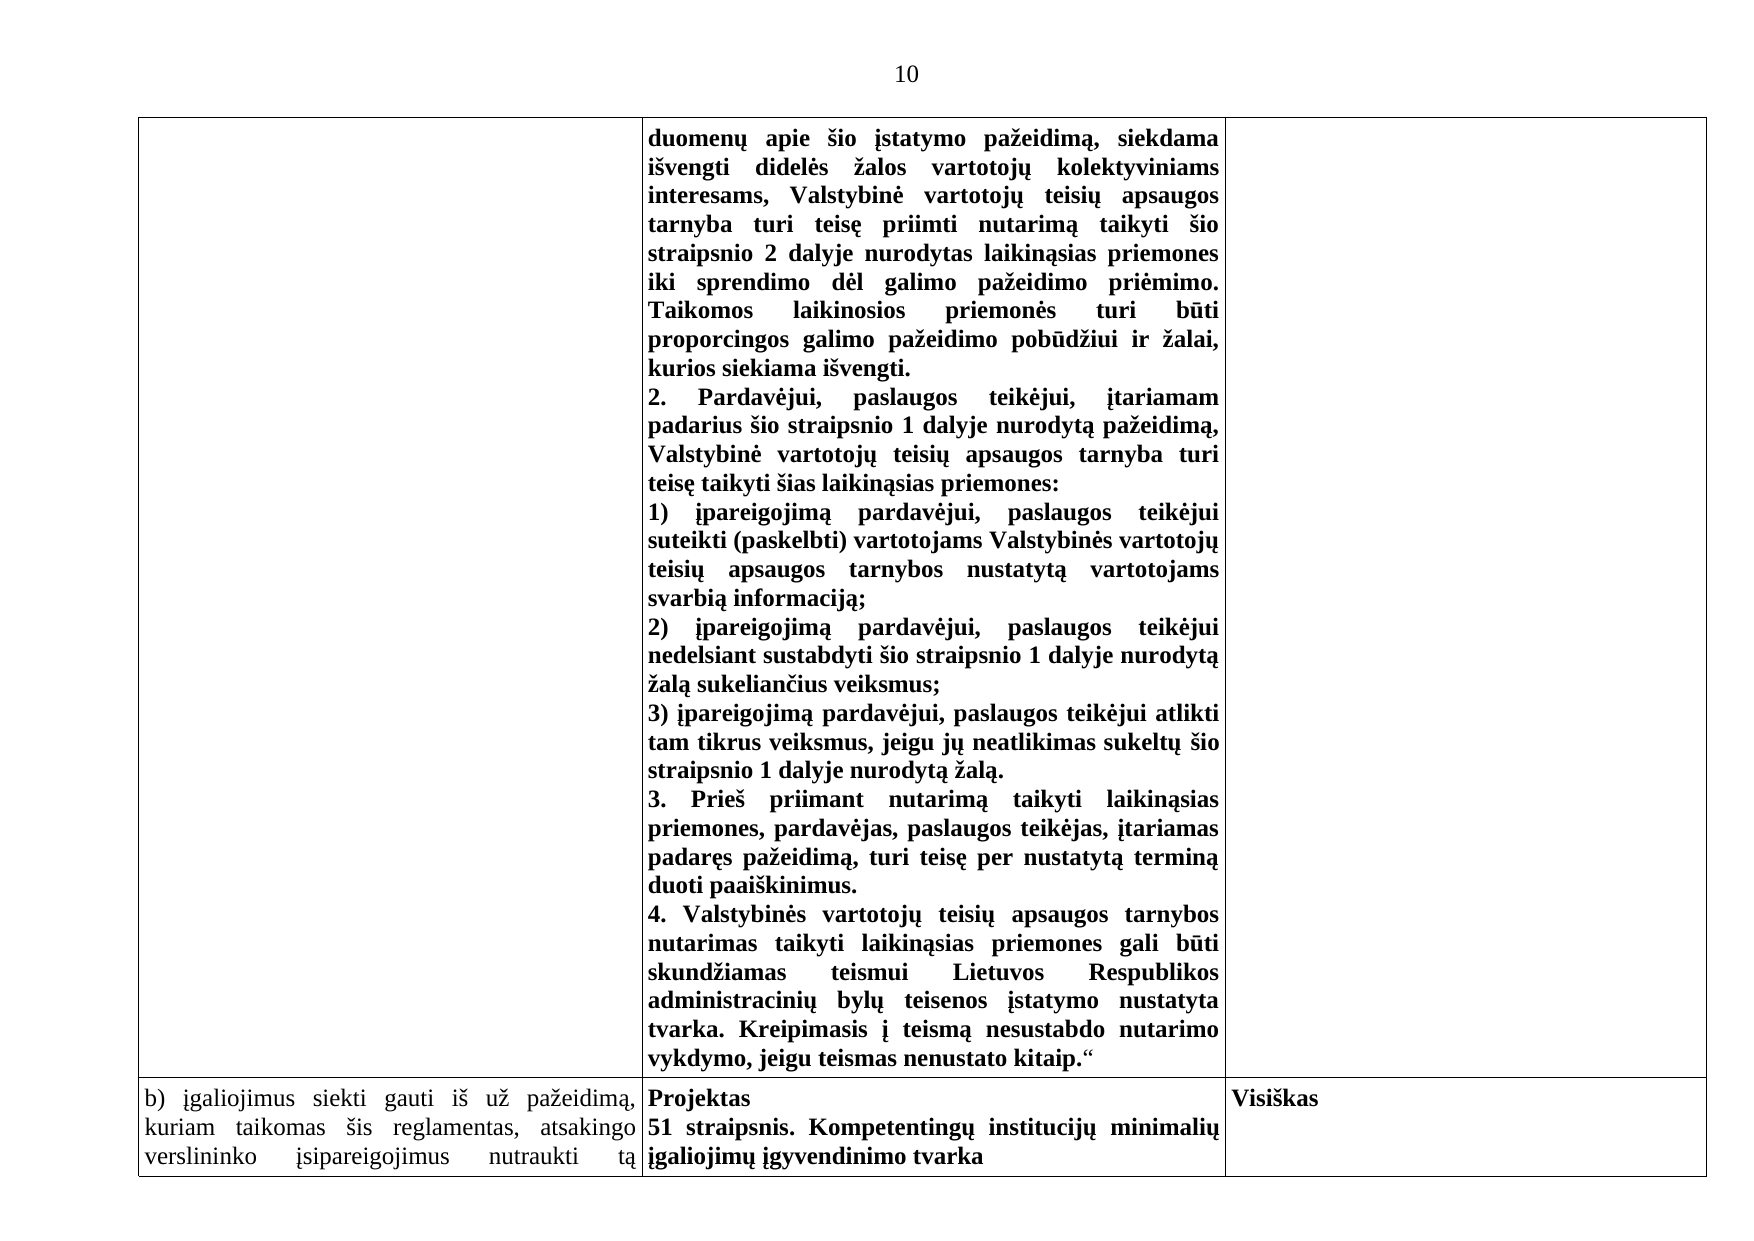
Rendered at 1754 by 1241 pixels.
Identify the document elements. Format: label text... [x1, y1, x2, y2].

table_cell [1226, 118, 1706, 1077]
table_cell Projektas 51 straipsnis. Kompetentingų institucijų minimalių įgaliojimų įgyvendinimo tvarka [643, 1078, 1225, 1176]
table_cell duomenų apie šio įstatymo pažeidimą, siekdama išvengti didelės žalos vartotojų kolektyviniams interesams, Valstybinė vartotojų teisių apsaugos tarnyba turi teisę priimti nutarimą taikyti šio straipsnio 2 dalyje nurodytas laikinąsias priemones iki sprendimo dėl galimo pažeidimo priėmimo. Taikomos laikinosios priemonės turi būti proporcingos galimo pažeidimo pobūdžiui ir žalai, kurios siekiama išvengti. 2. Pardavėjui, paslaugos teikėjui, įtariamam padarius šio straipsnio 1 dalyje nurodytą pažeidimą, Valstybinė vartotojų teisių apsaugos tarnyba turi teisę taikyti šias laikinąsias priemones: 1) įpareigojimą pardavėjui, paslaugos teikėjui suteikti (paskelbti) vartotojams Valstybinės vartotojų teisių apsaugos tarnybos nustatytą vartotojams svarbią informaciją; 2) įpareigojimą pardavėjui, paslaugos teikėjui nedelsiant sustabdyti šio straipsnio 1 dalyje nurodytą žalą sukeliančius veiksmus; 3) įpareigojimą pardavėjui, paslaugos teikėjui atlikti tam tikrus veiksmus, jeigu jų neatlikimas sukeltų šio straipsnio 1 dalyje nurodytą žalą. 3. Prieš priimant nutarimą taikyti laikinąsias priemones, pardavėjas, paslaugos teikėjas, įtariamas padaręs pažeidimą, turi teisę per nustatytą terminą duoti paaiškinimus. 4. Valstybinės vartotojų teisių apsaugos tarnybos nutarimas taikyti laikinąsias priemones gali būti skundžiamas teismui Lietuvos Respublikos administracinių bylų teisenos įstatymo nustatyta tvarka. Kreipimasis į teismą nesustabdo nutarimo vykdymo, jeigu teismas nenustato kitaip.“ [643, 118, 1225, 1077]
table_cell b) įgaliojimus siekti gauti iš už pažeidimą, kuriam taikomas šis reglamentas, atsakingo verslininko įsipareigojimus nutraukti tą [139, 1078, 642, 1176]
table_cell Visiškas [1226, 1078, 1706, 1176]
table_cell [139, 118, 642, 1077]
